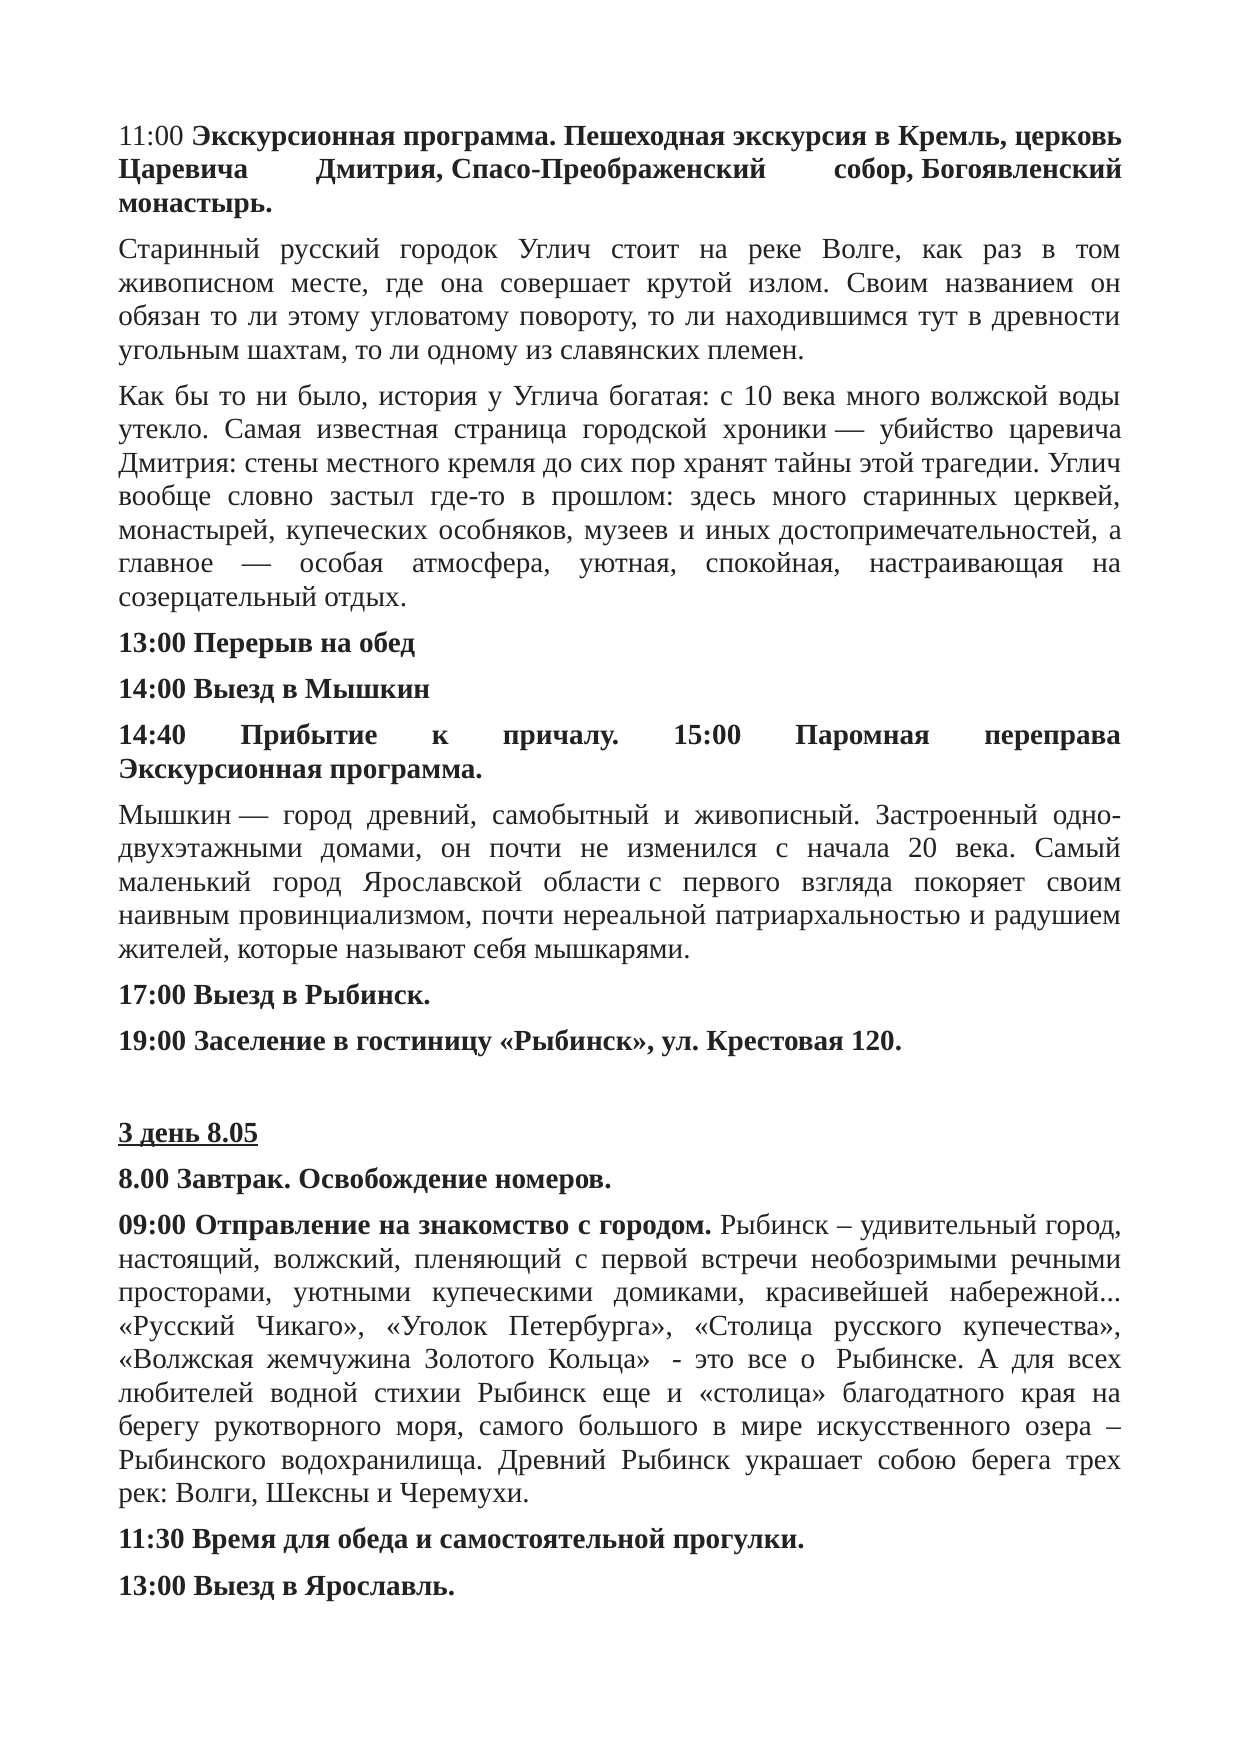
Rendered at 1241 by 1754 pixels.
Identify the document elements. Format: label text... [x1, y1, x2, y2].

text Как бы то ни было, история у Углича богатая: с 10 века много волжской воды утекло. Самая известная страница городской хроники — убийство царевича Дмитрия: стены местного кремля до сих пор хранят тайны этой трагедии. Углич вообще словно застыл где-то в прошлом: здесь много старинных церквей, монастырей, купеческих особняков, музеев и иных достопримечательностей, а главное — особая атмосфера, уютная, спокойная, настраивающая на созерцательный отдых. [118, 378, 1122, 613]
text 17:00 Выезд в Рыбинск. [118, 977, 1122, 1011]
text 11:30 Время для обеда и самостоятельной прогулки. [118, 1522, 1122, 1555]
text 13:00 Перерыв на обед [118, 625, 1122, 659]
text 14:40 Прибытие к причалу. 15:00 Паромная переправа Экскурсионная программа. [118, 717, 1122, 784]
text 8.00 Завтрак. Освобождение номеров. [118, 1161, 1122, 1195]
text 13:00 Выезд в Ярославль. [118, 1568, 1122, 1601]
text Старинный русский городок Углич стоит на реке Волге, как раз в том живописном месте, где она совершает крутой излом. Своим названием он обязан то ли этому угловатому повороту, то ли находившимся тут в древности угольным шахтам, то ли одному из славянских племен. [118, 231, 1122, 365]
text 3 день 8.05 [118, 1115, 1122, 1149]
text 11:00 Экскурсионная программа. Пешеходная экскурсия в Кремль, церковь Царевича Дмитрия, Спасо-Преображенский собор, Богоявленский монастырь. [118, 118, 1122, 219]
text 19:00 Заселение в гостиницу «Рыбинск», ул. Крестовая 120. [118, 1023, 1122, 1057]
text 09:00 Отправление на знакомство с городом. Рыбинск – удивительный город, настоящий, волжский, пленяющий с первой встречи необозримыми речными просторами, уютными купеческими домиками, красивейшей набережной... «Русский Чикаго», «Уголок Петербурга», «Столица русского купечества», «Волжская жемчужина Золотого Кольца» - это все о Рыбинске. А для всех любителей водной стихии Рыбинск еще и «столица» благодатного края на берегу рукотворного моря, самого большого в мире искусственного озера – Рыбинского водохранилища. Древний Рыбинск украшает собою берега трех рек: Волги, Шексны и Черемухи. [118, 1207, 1122, 1509]
text Мышкин — город древний, самобытный и живописный. Застроенный одно-двухэтажными домами, он почти не изменился с начала 20 века. Самый маленький город Ярославской области с первого взгляда покоряет своим наивным провинциализмом, почти нереальной патриархальностью и радушием жителей, которые называют себя мышкарями. [118, 797, 1122, 964]
text 14:00 Выезд в Мышкин [118, 671, 1122, 705]
